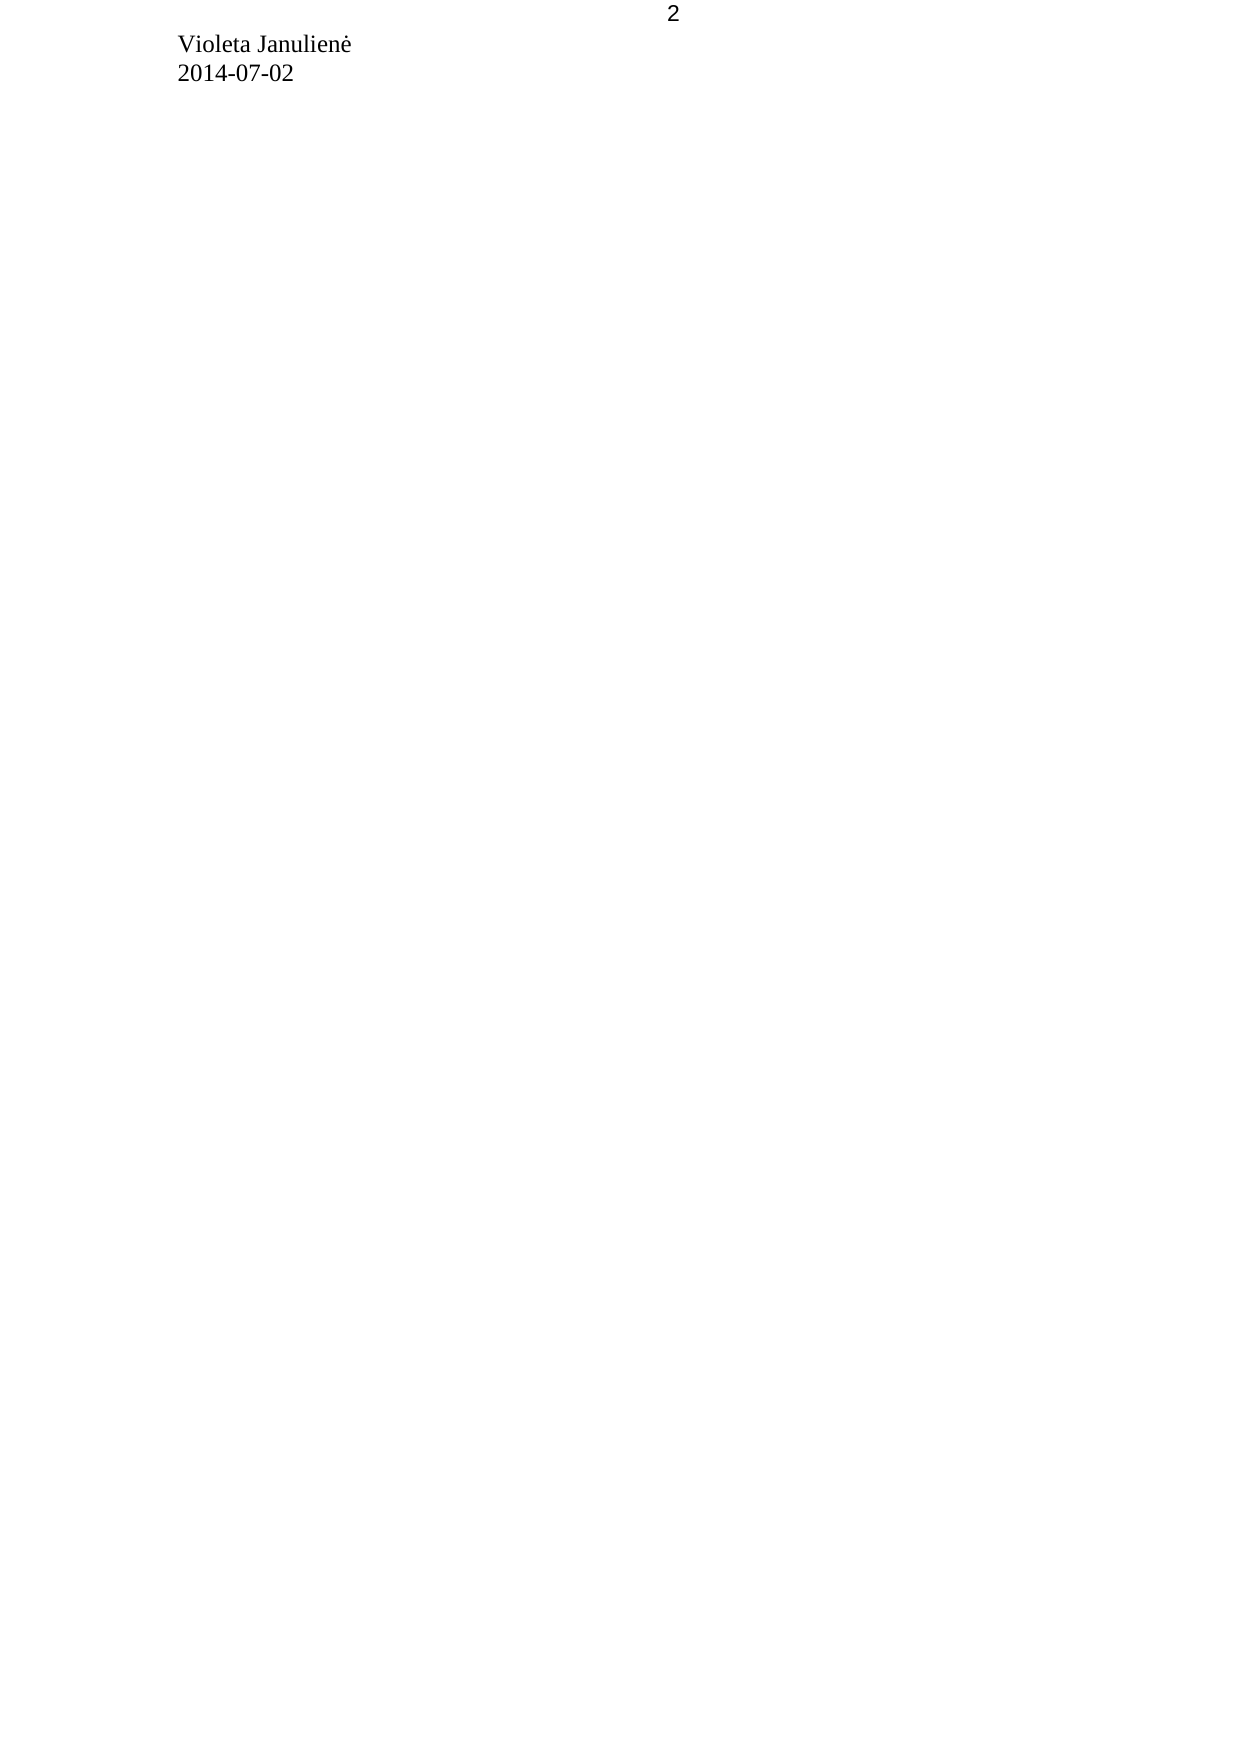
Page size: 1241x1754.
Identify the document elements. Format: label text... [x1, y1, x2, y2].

text 2014-07-02 [177, 58, 1169, 87]
text Violeta Janulienė [177, 29, 1169, 58]
